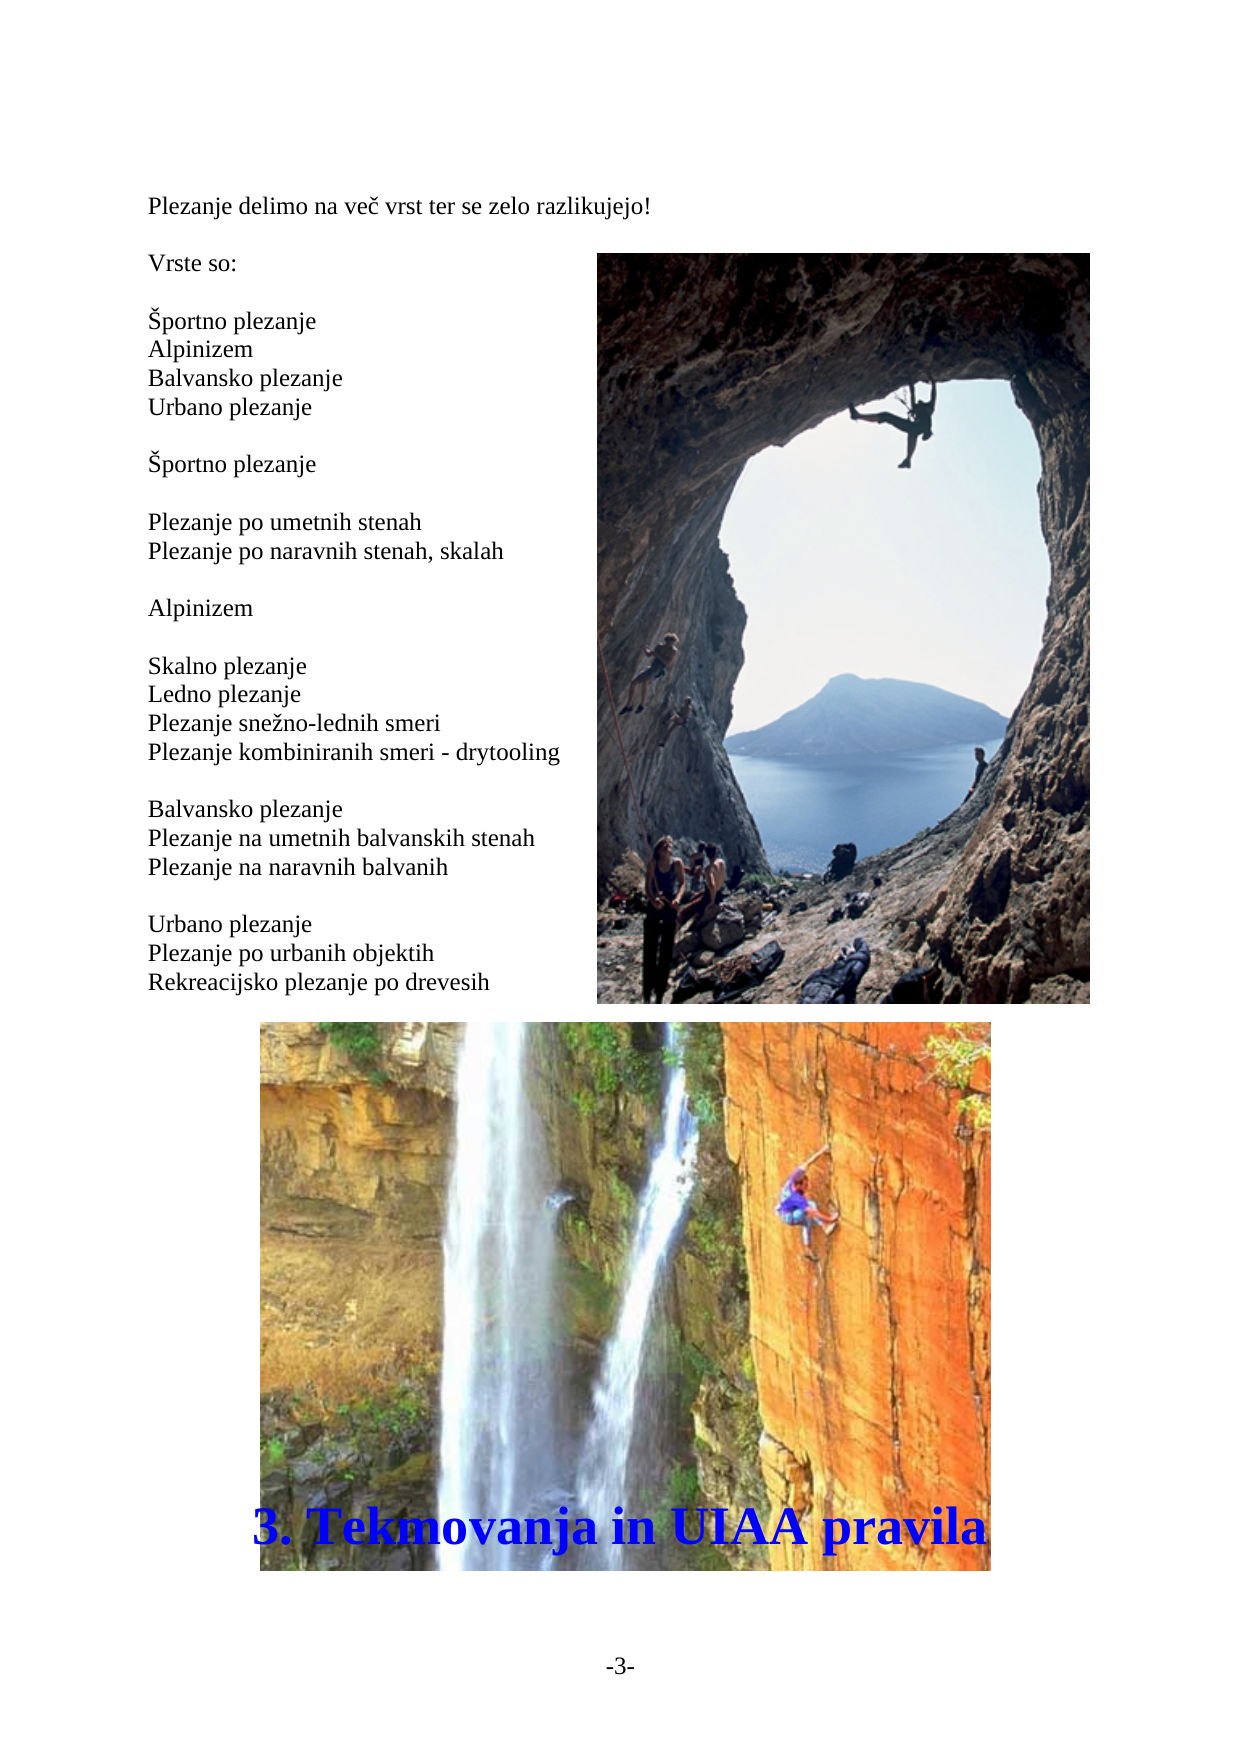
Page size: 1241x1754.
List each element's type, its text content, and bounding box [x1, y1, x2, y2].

text Športno plezanje [148, 449, 1093, 478]
text Plezanje na naravnih balvanih [148, 852, 1093, 881]
text 3. Tekmovanja in UIAA pravila [148, 1494, 1093, 1556]
picture [597, 881, 1090, 909]
picture [260, 1022, 991, 1494]
text Skalno plezanje [148, 651, 1093, 679]
text Plezanje po naravnih stenah, skalah [148, 536, 1093, 564]
picture [597, 622, 1090, 651]
text Plezanje kombiniranih smeri - drytooling [148, 737, 1093, 766]
text Plezanje po umetnih stenah [148, 507, 1093, 536]
text Alpinizem [148, 334, 1093, 363]
picture [597, 478, 1090, 507]
text Rekreacijsko plezanje po drevesih [148, 967, 1093, 996]
picture [260, 1556, 991, 1571]
text Športno plezanje [148, 306, 1093, 334]
picture [597, 766, 1090, 794]
text Plezanje delimo na več vrst ter se zelo razlikujejo! [148, 191, 1093, 219]
picture [597, 564, 1090, 593]
text Urbano plezanje [148, 909, 1093, 938]
text Balvansko plezanje [148, 363, 1093, 392]
picture [597, 996, 1090, 1004]
text Ledno plezanje [148, 679, 1093, 708]
text Plezanje snežno-lednih smeri [148, 708, 1093, 737]
picture [597, 277, 1090, 306]
picture [597, 421, 1090, 449]
text Balvansko plezanje [148, 794, 1093, 823]
text Plezanje na umetnih balvanskih stenah [148, 823, 1093, 852]
text Urbano plezanje [148, 392, 1093, 421]
text Plezanje po urbanih objektih [148, 938, 1093, 967]
text Vrste so: [148, 248, 1093, 277]
text Alpinizem [148, 593, 1093, 622]
